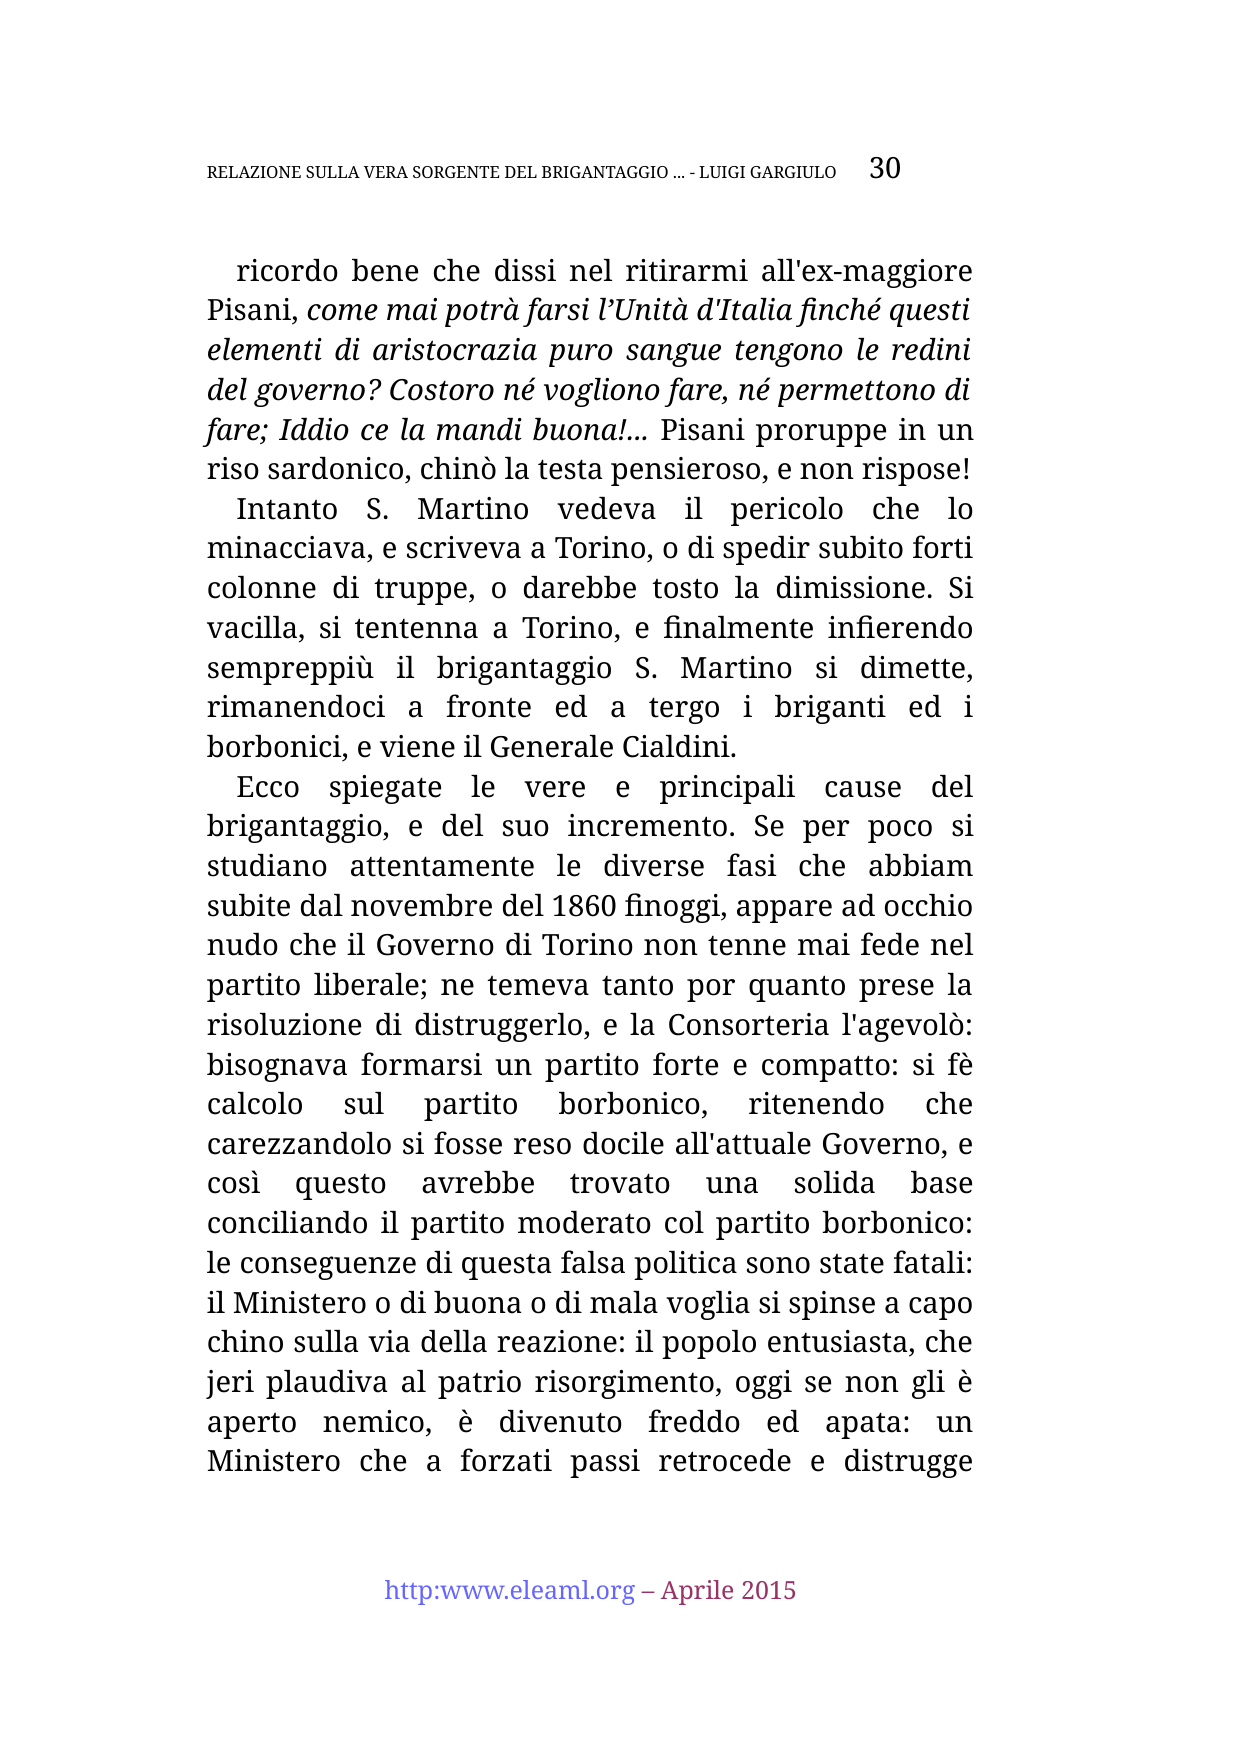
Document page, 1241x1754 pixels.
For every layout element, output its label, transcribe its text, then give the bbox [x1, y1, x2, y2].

text Ecco spiegate le vere e principali cause del brigantaggio, e del suo incremento. Se per poco si studiano attentamente le diverse fasi che abbiam subite dal novembre del 1860 finoggi, appare ad occhio nudo che il Governo di Torino non tenne mai fede nel partito liberale; ne temeva tanto por quanto prese la risoluzione di distruggerlo, e la Consorteria l'agevolò: bisognava formarsi un partito forte e compatto: si fè calcolo sul partito borbonico, ritenendo che carezzandolo si fosse reso docile all'attuale Governo, e così questo avrebbe trovato una solida base conciliando il partito moderato col partito borbonico: le conseguenze di questa falsa politica sono state fatali: il Ministero o di buona o di mala voglia si spinse a capo chino sulla via della reazione: il popolo entusiasta, che jeri plaudiva al patrio risorgimento, oggi se non gli è aperto nemico, è divenuto freddo ed apata: un Ministero che a forzati passi retrocede e distrugge [207, 766, 974, 1480]
text Intanto S. Martino vedeva il pericolo che lo minacciava, e scriveva a Torino, o di spedir subito forti colonne di truppe, o darebbe tosto la dimissione. Si vacilla, si tentenna a Torino, e finalmente infierendo sempreppiù il brigantaggio S. Martino si dimette, rimanendoci a fronte ed a tergo i briganti ed i borbonici, e viene il Generale Cialdini. [207, 488, 974, 766]
text ricordo bene che dissi nel ritirarmi all'ex-maggiore Pisani, come mai potrà farsi l’Unità d'Italia finché questi elementi di aristocrazia puro sangue tengono le redini del governo? Costoro né vogliono fare, né permettono di fare; Iddio ce la mandi buona!... Pisani proruppe in un riso sardonico, chinò la testa pensieroso, e non rispose! [207, 250, 974, 488]
